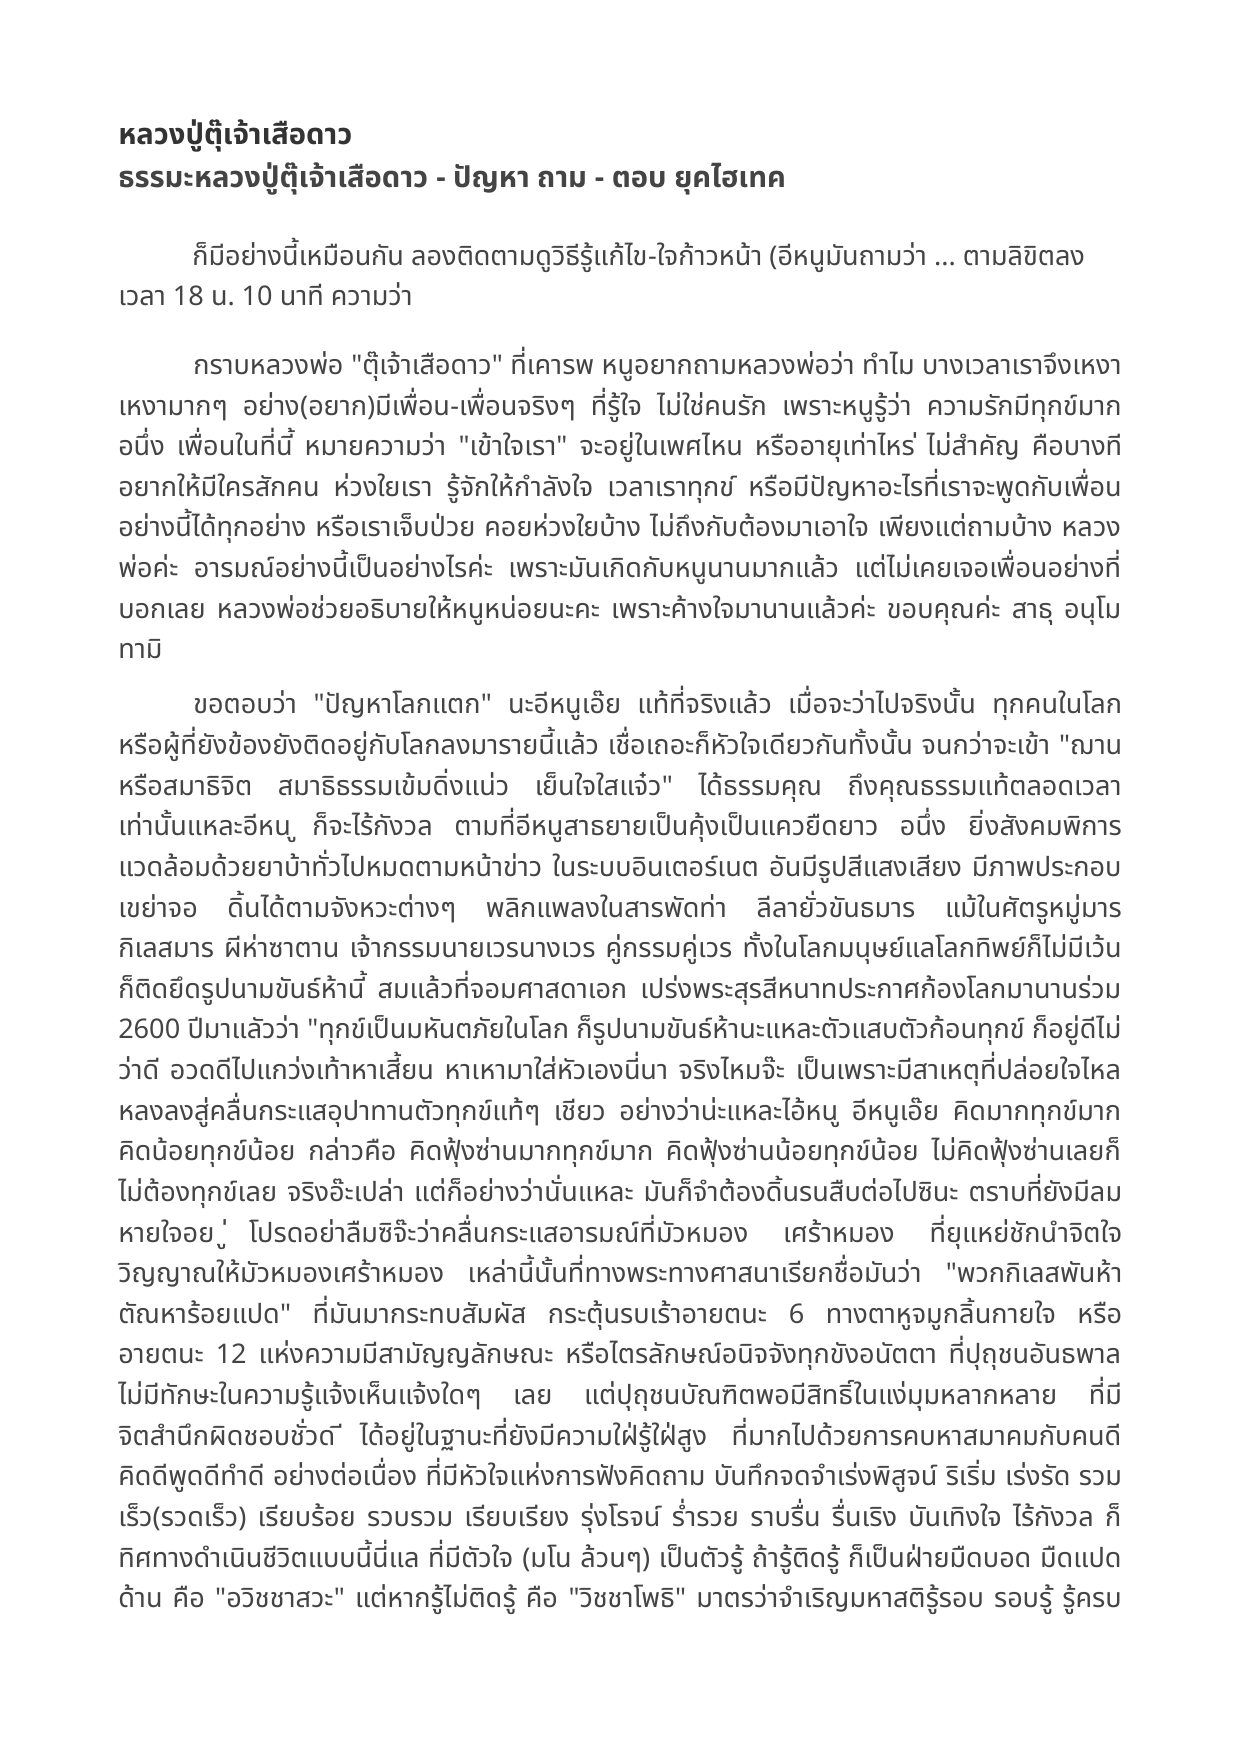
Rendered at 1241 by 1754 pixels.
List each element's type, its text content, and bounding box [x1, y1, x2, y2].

text ขอตอบว่า "ปัญหาโลกแตก" นะอีหนูเอ๊ย แท้ที่จริงแล้ว เมื่อจะว่าไปจริงนั้น ทุกคนในโลก หรือผู้ที่ยังข้องยังติดอยู่กับโลกลงมารายนี้แล้ว เชื่อเถอะก็หัวใจเดียวกันทั้งนั้น จนกว่าจะเข้า "ฌานหรือสมาธิจิต สมาธิธรรมเข้มดิ่งแน่ว เย็นใจใสแจ๋ว" ได้ธรรมคุณ ถึงคุณธรรมแท้ตลอดเวลา เท่านั้นแหละอีหนู ก็จะไร้กังวล ตามที่อีหนูสาธยายเป็นคุ้งเป็นแควยืดยาว อนึ่ง ยิ่งสังคมพิการ แวดล้อมด้วยยาบ้าทั่วไปหมดตามหน้าข่าว ในระบบอินเตอร์เนต อันมีรูปสีแสงเสียง มีภาพประกอบ เขย่าจอ ดิ้นได้ตามจังหวะต่างๆ พลิกแพลงในสารพัดท่า ลีลายั่วขันธมาร แม้ในศัตรูหมู่มาร กิเลสมาร ผีห่าซาตาน เจ้ากรรมนายเวรนางเวร คู่กรรมคู่เวร ทั้งในโลกมนุษย์แลโลกทิพย์ก็ไม่มีเว้น ก็ติดยึดรูปนามขันธ์ห้านี้ สมแล้วที่จอมศาสดาเอก เปร่งพระสุรสีหนาทประกาศก้องโลกมานานร่วม 2600 ปีมาแลัวว่า "ทุกข์เป็นมหันตภัยในโลก ก็รูปนามขันธ์ห้านะแหละตัวแสบตัวก้อนทุกข์ ก็อยู่ดีไม่ว่าดี อวดดีไปแกว่งเท้าหาเสี้ยน หาเหามาใส่หัวเองนี่นา จริงไหมจ๊ะ เป็นเพราะมีสาเหตุที่ปล่อยใจไหลหลงลงสู่คลื่นกระแสอุปาทานตัวทุกข์แท้ๆ เชียว อย่างว่าน่ะแหละไอ้หนู อีหนูเอ๊ย คิดมากทุกข์มาก คิดน้อยทุกข์น้อย กล่าวคือ คิดฟุ้งซ่านมากทุกข์มาก คิดฟุ้งซ่านน้อยทุกข์น้อย ไม่คิดฟุ้งซ่านเลยก็ไม่ต้องทุกข์เลย จริงอ๊ะเปล่า แต่ก็อย่างว่านั่นแหละ มันก็จำต้องดิ้นรนสืบต่อไปซินะ ตราบที่ยังมีลมหายใจอยู่ โปรดอย่าลืมซิจ๊ะว่าคลื่นกระแสอารมณ์ที่มัวหมอง เศร้าหมอง ที่ยุแหย่ชักนำจิตใจวิญญาณให้มัวหมองเศร้าหมอง เหล่านี้นั้นที่ทางพระทางศาสนาเรียกชื่อมันว่า "พวกกิเลสพันห้า ตัณหาร้อยแปด" ที่มันมากระทบสัมผัส กระตุ้นรบเร้าอายตนะ 6 ทางตาหูจมูกลิ้นกายใจ หรืออายตนะ 12 แห่งความมีสามัญญลักษณะ หรือไตรลักษณ์อนิจจังทุกขังอนัตตา ที่ปุถุชนอันธพาล ไม่มีทักษะในความรู้แจ้งเห็นแจ้งใดๆ เลย แต่ปุถุชนบัณฑิตพอมีสิทธิ์ในแง่มุมหลากหลาย ที่มีจิตสำนึกผิดชอบชั่วดี ได้อยู่ในฐานะที่ยังมีความใฝ่รู้ใฝ่สูง ที่มากไปด้วยการคบหาสมาคมกับคนดี คิดดีพูดดีทำดี อย่างต่อเนื่อง ที่มีหัวใจแห่งการฟังคิดถาม บันทึกจดจำเร่งพิสูจน์ ริเริ่ม เร่งรัด รวมเร็ว(รวดเร็ว) เรียบร้อย รวบรวม เรียบเรียง รุ่งโรจน์ รํ่ารวย ราบรื่น รื่นเริง บันเทิงใจ ไร้กังวล ก็ทิศทางดำเนินชีวิตแบบนี้นี่แล ที่มีตัวใจ (มโน ล้วนๆ) เป็นตัวรู้ ถ้ารู้ติดรู้ ก็เป็นฝ่ายมืดบอด มืดแปดด้าน คือ "อวิชชาสวะ" แต่หากรู้ไม่ติดรู้ คือ "วิชชาโพธิ" มาตรว่าจำเริญมหาสติรู้รอบ รอบรู้ รู้ครบ [118, 684, 1122, 1619]
text หลวงปู่ตุ๊เจ้าเสือดาว ธรรมะหลวงปู่ตุ๊เจ้าเสือดาว - ปัญหา ถาม - ตอบ ยุคไฮเทค [118, 118, 1122, 199]
text กราบหลวงพ่อ "ตุ๊เจ้าเสือดาว" ที่เคารพ หนูอยากถามหลวงพ่อว่า ทำไม บางเวลาเราจึงเหงา เหงามากๆ อย่าง(อยาก)มีเพื่อน-เพื่อนจริงๆ ที่รู้ใจ ไม่ใช่คนรัก เพราะหนูรู้ว่า ความรักมีทุกข์มาก อนึ่ง เพื่อนในที่นี้ หมายความว่า "เข้าใจเรา" จะอยู่ในเพศไหน หรืออายุเท่าไหร่ ไม่สำคัญ คือบางทีอยากให้มีใครสักคน ห่วงใยเรา รู้จักให้กำลังใจ เวลาเราทุกข์ หรือมีปัญหาอะไรที่เราจะพูดกับเพื่อนอย่างนี้ได้ทุกอย่าง หรือเราเจ็บป่วย คอยห่วงใยบ้าง ไม่ถึงกับต้องมาเอาใจ เพียงแต่ถามบ้าง หลวงพ่อค่ะ อารมณ์อย่างนี้เป็นอย่างไรค่ะ เพราะมันเกิดกับหนูนานมากแล้ว แต่ไม่เคยเจอเพื่อนอย่างที่บอกเลย หลวงพ่อช่วยอธิบายให้หนูหน่อยนะคะ เพราะค้างใจมานานแล้วค่ะ ขอบคุณค่ะ สาธุ อนุโมทามิ [118, 345, 1122, 670]
text ก็มีอย่างนี้เหมือนกัน ลองติดตามดูวิธีรู้แก้ไข-ใจก้าวหน้า (อีหนูมันถามว่า ... ตามลิขิตลงเวลา 18 น. 10 นาที ความว่า [118, 199, 1122, 316]
